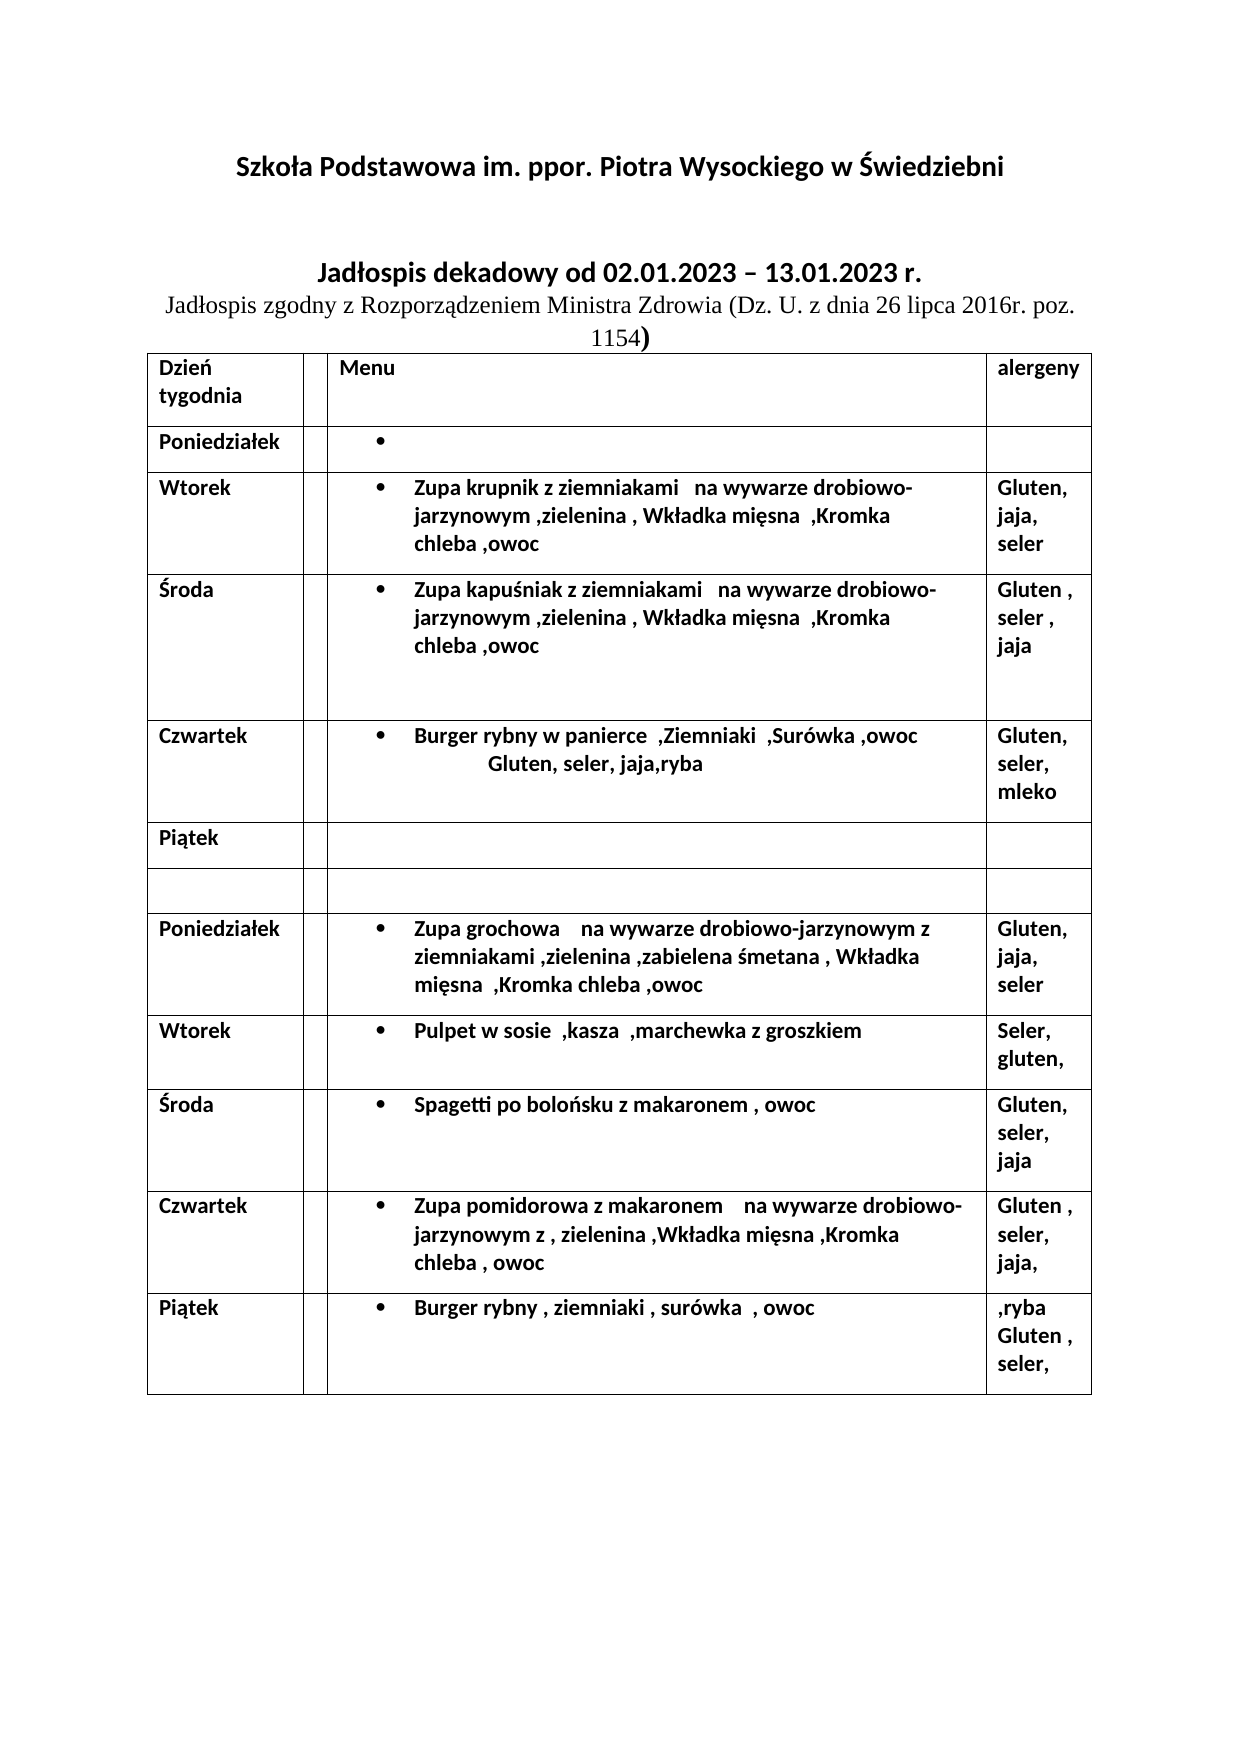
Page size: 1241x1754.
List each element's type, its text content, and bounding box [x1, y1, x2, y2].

table_cell Gluten , seler, jaja, [987, 1192, 1091, 1292]
table_cell [304, 427, 327, 472]
table_cell Gluten, seler, mleko [987, 721, 1091, 822]
table_cell Środa [148, 575, 303, 720]
table_cell [328, 823, 986, 868]
table_cell Zupa krupnik z ziemniakami na wywarze drobiowo-jarzynowym ,zielenina , Wkładka mięsna ,Kromka chleba ,owoc [328, 473, 986, 574]
table_cell Seler, gluten, [987, 1016, 1091, 1089]
table_cell [328, 869, 986, 913]
table_cell Burger rybny , ziemniaki , surówka , owoc [328, 1294, 986, 1394]
table_cell Wtorek [148, 473, 303, 574]
table_cell [304, 823, 327, 868]
table_cell [304, 1294, 327, 1394]
table_cell [304, 473, 327, 574]
table_header Menu [328, 354, 986, 426]
table_cell [987, 869, 1091, 913]
table_cell [304, 1016, 327, 1089]
table_cell Zupa kapuśniak z ziemniakami na wywarze drobiowo-jarzynowym ,zielenina , Wkładka mięsna ,Kromka chleba ,owoc [328, 575, 986, 720]
table_cell [987, 427, 1091, 472]
table_cell Gluten, jaja, seler [987, 914, 1091, 1015]
table_cell [304, 869, 327, 913]
table_cell Pulpet w sosie ,kasza ,marchewka z groszkiem [328, 1016, 986, 1089]
table_cell Środa [148, 1090, 303, 1191]
text Jadłospis dekadowy od 02.01.2023 – 13.01.2023 r. [148, 254, 1093, 290]
table_cell Czwartek [148, 721, 303, 822]
table_cell Burger rybny w panierce ,Ziemniaki ,Surówka ,owoc Gluten, seler, jaja,ryba [328, 721, 986, 822]
table_cell Zupa grochowa na wywarze drobiowo-jarzynowym z ziemniakami ,zielenina ,zabielena śmetana , Wkładka mięsna ,Kromka chleba ,owoc [328, 914, 986, 1015]
table_cell ,ryba Gluten , seler, [987, 1294, 1091, 1394]
table_cell [328, 427, 986, 472]
table_cell [148, 869, 303, 913]
table_cell Zupa pomidorowa z makaronem na wywarze drobiowo-jarzynowym z , zielenina ,Wkładka mięsna ,Kromka chleba , owoc [328, 1192, 986, 1292]
table_cell Czwartek [148, 1192, 303, 1292]
table_cell [304, 1090, 327, 1191]
table_cell Gluten, seler, jaja [987, 1090, 1091, 1191]
table_cell Gluten, jaja, seler [987, 473, 1091, 574]
table_cell Piątek [148, 1294, 303, 1394]
text Szkoła Podstawowa im. ppor. Piotra Wysockiego w Świedziebni [148, 148, 1093, 183]
table_header Dzień tygodnia [148, 354, 303, 426]
table_cell Poniedziałek [148, 427, 303, 472]
table_cell Poniedziałek [148, 914, 303, 1015]
text Jadłospis zgodny z Rozporządzeniem Ministra Zdrowia (Dz. U. z dnia 26 lipca 2016r. poz. 1154) [148, 290, 1093, 352]
table_header alergeny [987, 354, 1091, 426]
table_cell Piątek [148, 823, 303, 868]
table_cell [304, 1192, 327, 1292]
table_cell [304, 721, 327, 822]
table_cell Gluten , seler , jaja [987, 575, 1091, 720]
table_cell Spagetti po bolońsku z makaronem , owoc [328, 1090, 986, 1191]
table_cell Wtorek [148, 1016, 303, 1089]
table_cell [987, 823, 1091, 868]
table_header [304, 354, 327, 426]
table_cell [304, 914, 327, 1015]
table_cell [304, 575, 327, 720]
